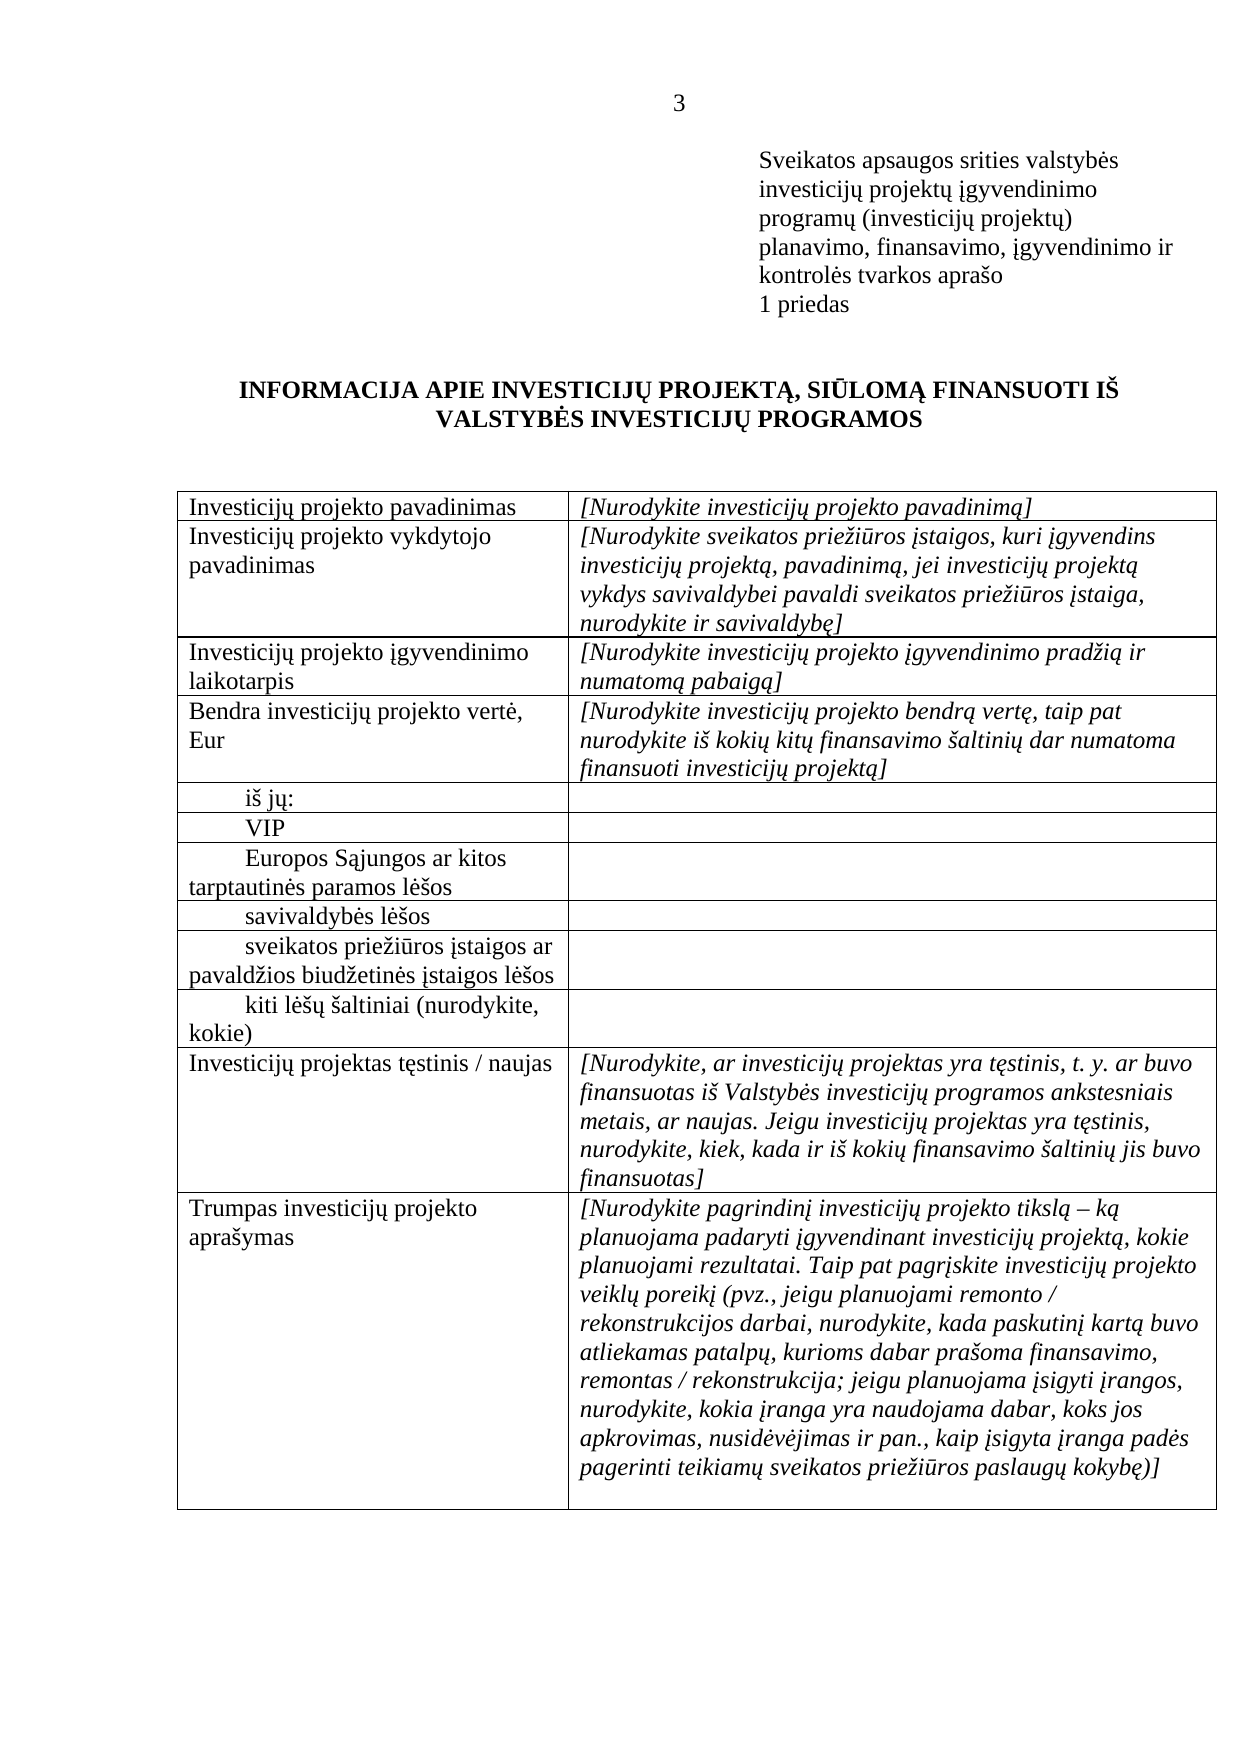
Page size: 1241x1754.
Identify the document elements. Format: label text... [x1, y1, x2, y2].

table_cell Bendra investicijų projekto vertė, Eur [178, 696, 568, 782]
text planavimo, finansavimo, įgyvendinimo ir [177, 232, 1181, 261]
table_cell VIP [178, 813, 568, 842]
table_cell [Nurodykite investicijų projekto bendrą vertę, taip pat nurodykite iš kokių kitų finansavimo šaltinių dar numatoma finansuoti investicijų projektą] [569, 696, 1216, 782]
table_cell iš jų: [178, 783, 568, 812]
table_cell [569, 843, 1216, 900]
text INFORMACIJA APIE INVESTICIJŲ PROJEKTĄ, SIŪLOMĄ FINANSUOTI IŠ VALSTYBĖS INVESTICIJŲ PROGRAMOS [177, 376, 1181, 433]
table_cell [569, 990, 1216, 1047]
table_cell [569, 931, 1216, 989]
table_cell Investicijų projektas tęstinis / naujas [178, 1048, 568, 1192]
table_cell sveikatos priežiūros įstaigos ar pavaldžios biudžetinės įstaigos lėšos [178, 931, 568, 989]
text Sveikatos apsaugos srities valstybės [177, 146, 1181, 174]
text kontrolės tvarkos aprašo [177, 261, 1181, 289]
table_cell [Nurodykite sveikatos priežiūros įstaigos, kuri įgyvendins investicijų projektą, pavadinimą, jei investicijų projektą vykdys savivaldybei pavaldi sveikatos priežiūros įstaiga, nurodykite ir savivaldybę] [569, 521, 1216, 636]
text investicijų projektų įgyvendinimo [177, 174, 1181, 203]
table_cell Investicijų projekto vykdytojo pavadinimas [178, 521, 568, 636]
text 1 priedas [177, 289, 1181, 318]
table_cell [Nurodykite, ar investicijų projektas yra tęstinis, t. y. ar buvo finansuotas iš Valstybės investicijų programos ankstesniais metais, ar naujas. Jeigu investicijų projektas yra tęstinis, nurodykite, kiek, kada ir iš kokių finansavimo šaltinių jis buvo finansuotas] [569, 1048, 1216, 1192]
table_cell [569, 901, 1216, 930]
table_cell Europos Sąjungos ar kitos tarptautinės paramos lėšos [178, 843, 568, 900]
table_cell [Nurodykite pagrindinį investicijų projekto tikslą – ką planuojama padaryti įgyvendinant investicijų projektą, kokie planuojami rezultatai. Taip pat pagrįskite investicijų projekto veiklų poreikį (pvz., jeigu planuojami remonto / rekonstrukcijos darbai, nurodykite, kada paskutinį kartą buvo atliekamas patalpų, kurioms dabar prašoma finansavimo, remontas / rekonstrukcija; jeigu planuojama įsigyti įrangos, nurodykite, kokia įranga yra naudojama dabar, koks jos apkrovimas, nusidėvėjimas ir pan., kaip įsigyta įranga padės pagerinti teikiamų sveikatos priežiūros paslaugų kokybę)] [569, 1193, 1216, 1509]
table_cell kiti lėšų šaltiniai (nurodykite, kokie) [178, 990, 568, 1047]
table_cell [Nurodykite investicijų projekto įgyvendinimo pradžią ir numatomą pabaigą] [569, 638, 1216, 695]
table_header [Nurodykite investicijų projekto pavadinimą] [569, 492, 1216, 520]
table_cell Investicijų projekto įgyvendinimo laikotarpis [178, 638, 568, 695]
table_cell [569, 813, 1216, 842]
text programų (investicijų projektų) [177, 203, 1181, 232]
table_cell savivaldybės lėšos [178, 901, 568, 930]
table_cell Trumpas investicijų projekto aprašymas [178, 1193, 568, 1509]
table_header Investicijų projekto pavadinimas [178, 492, 568, 520]
table_cell [569, 783, 1216, 812]
